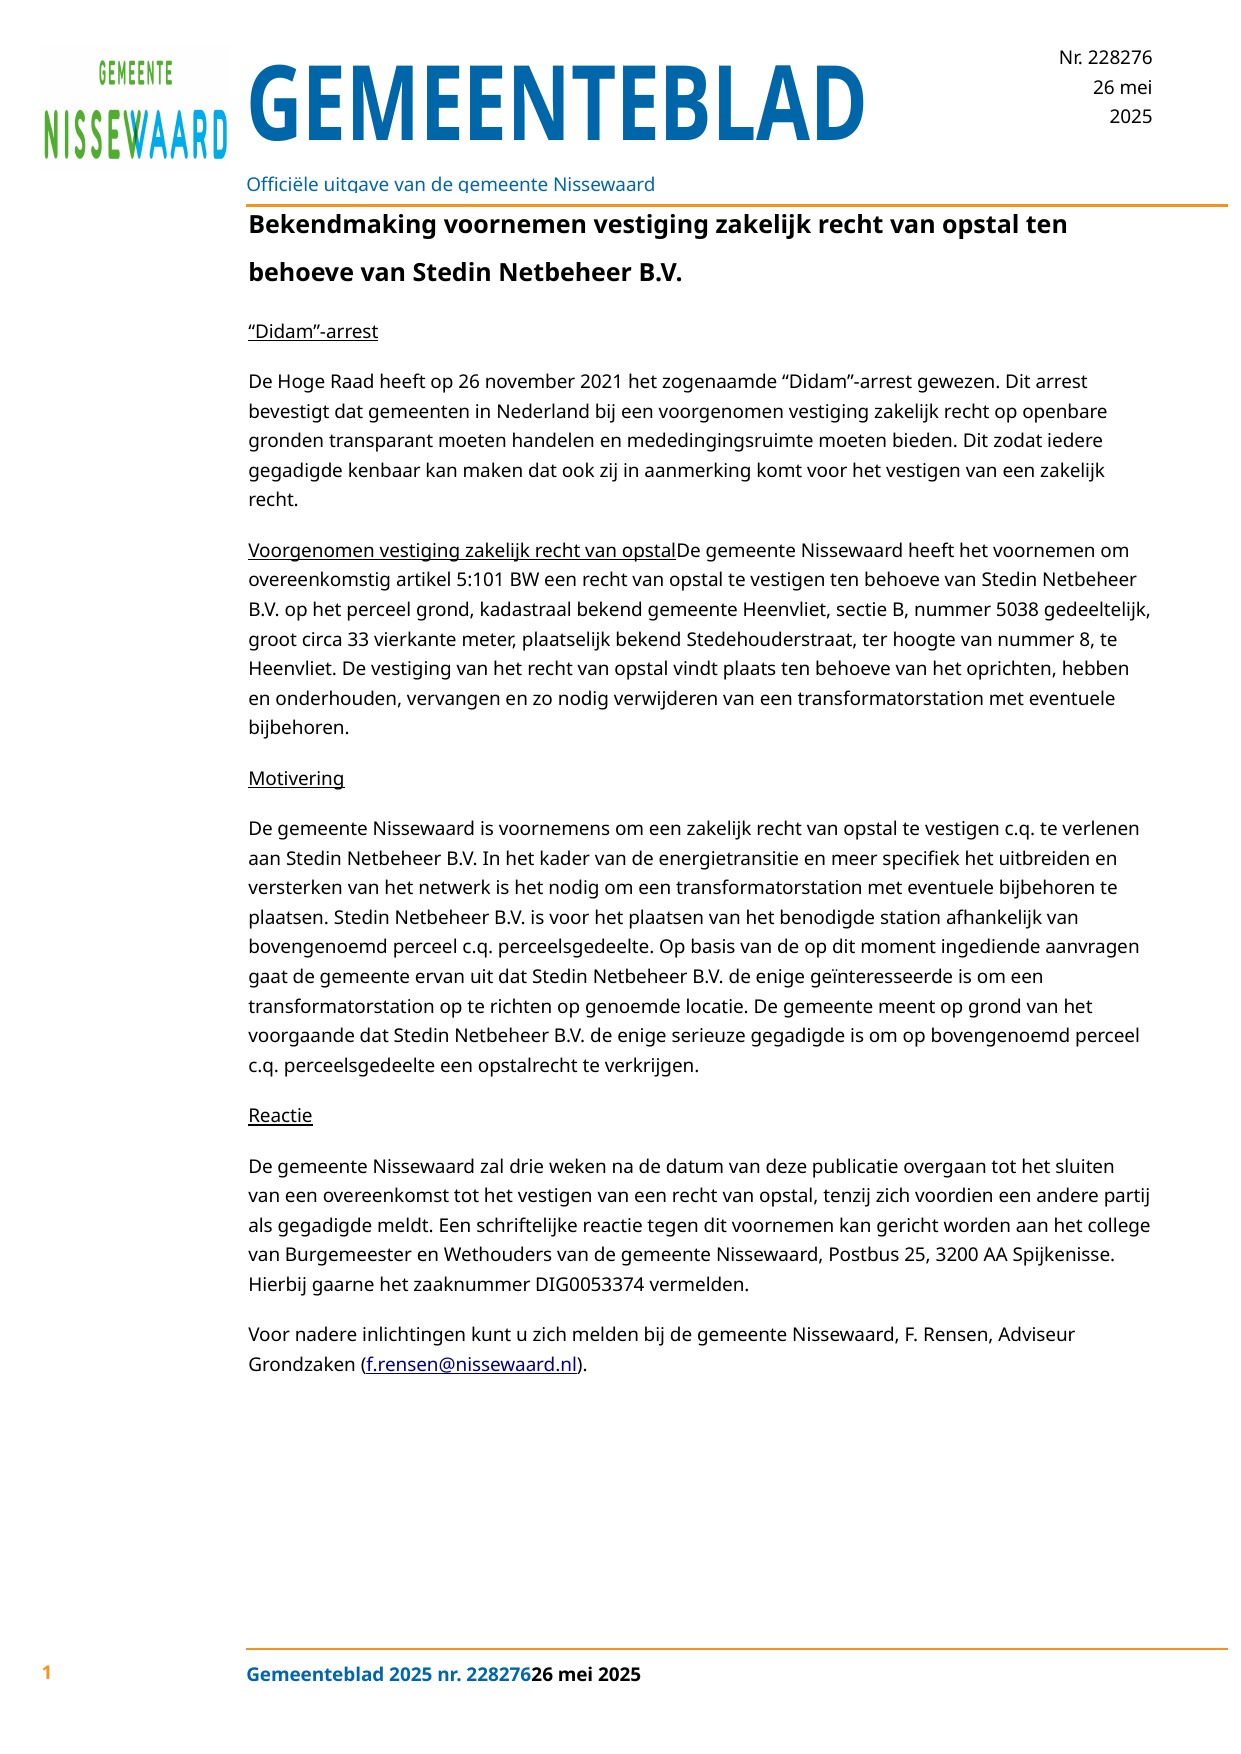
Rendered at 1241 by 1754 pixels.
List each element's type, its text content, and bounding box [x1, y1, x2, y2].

text Voor nadere inlichtingen kunt u zich melden bij de gemeente Nissewaard, F. Rensen, Adviseur Grondzaken (f.rensen@nissewaard.nl). [248, 1322, 1152, 1377]
text De gemeente Nissewaard is voornemens om een zakelijk recht van opstal te vestigen c.q. te verlenen aan Stedin Netbeheer B.V. In het kader van de energietransitie en meer specifiek het uitbreiden en versterken van het netwerk is het nodig om een transformatorstation met eventuele bijbehoren te plaatsen. Stedin Netbeheer B.V. is voor het plaatsen van het benodigde station afhankelijk van bovengenoemd perceel c.q. perceelsgedeelte. Op basis van de op dit moment ingediende aanvragen gaat de gemeente ervan uit dat Stedin Netbeheer B.V. de enige geïnteresseerde is om een transformatorstation op te richten op genoemde locatie. De gemeente meent op grond van het voorgaande dat Stedin Netbeheer B.V. de enige serieuze gegadigde is om op bovengenoemd perceel c.q. perceelsgedeelte een opstalrecht te verkrijgen. [248, 815, 1152, 1078]
text Bekendmaking voornemen vestiging zakelijk recht van opstal ten behoeve van Stedin Netbeheer B.V. [248, 207, 1152, 288]
text De Hoge Raad heeft op 26 november 2021 het zogenaamde “Didam”-arrest gewezen. Dit arrest bevestigt dat gemeenten in Nederland bij een voorgenomen vestiging zakelijk recht op openbare gronden transparant moeten handelen en mededingingsruimte moeten bieden. Dit zodat iedere gegadigde kenbaar kan maken dat ook zij in aanmerking komt voor het vestigen van een zakelijk recht. [248, 368, 1152, 512]
text Voorgenomen vestiging zakelijk recht van opstalDe gemeente Nissewaard heeft het voornemen om overeenkomstig artikel 5:101 BW een recht van opstal te vestigen ten behoeve van Stedin Netbeheer B.V. op het perceel grond, kadastraal bekend gemeente Heenvliet, sectie B, nummer 5038 gedeeltelijk, groot circa 33 vierkante meter, plaatselijk bekend Stedehouderstraat, ter hoogte van nummer 8, te Heenvliet. De vestiging van het recht van opstal vindt plaats ten behoeve van het oprichten, hebben en onderhouden, vervangen en zo nodig verwijderen van een transformatorstation met eventuele bijbehoren. [248, 537, 1152, 740]
text “Didam”-arrest [248, 318, 1152, 344]
text Reactie [248, 1102, 1152, 1128]
picture [41, 47, 231, 172]
text Motivering [248, 765, 1152, 791]
text De gemeente Nissewaard zal drie weken na de datum van deze publicatie overgaan tot het sluiten van een overeenkomst tot het vestigen van een recht van opstal, tenzij zich voordien een andere partij als gegadigde meldt. Een schriftelijke reactie tegen dit voornemen kan gericht worden aan het college van Burgemeester en Wethouders van de gemeente Nissewaard, Postbus 25, 3200 AA Spijkenisse. Hierbij gaarne het zaaknummer DIG0053374 vermelden. [248, 1153, 1152, 1297]
